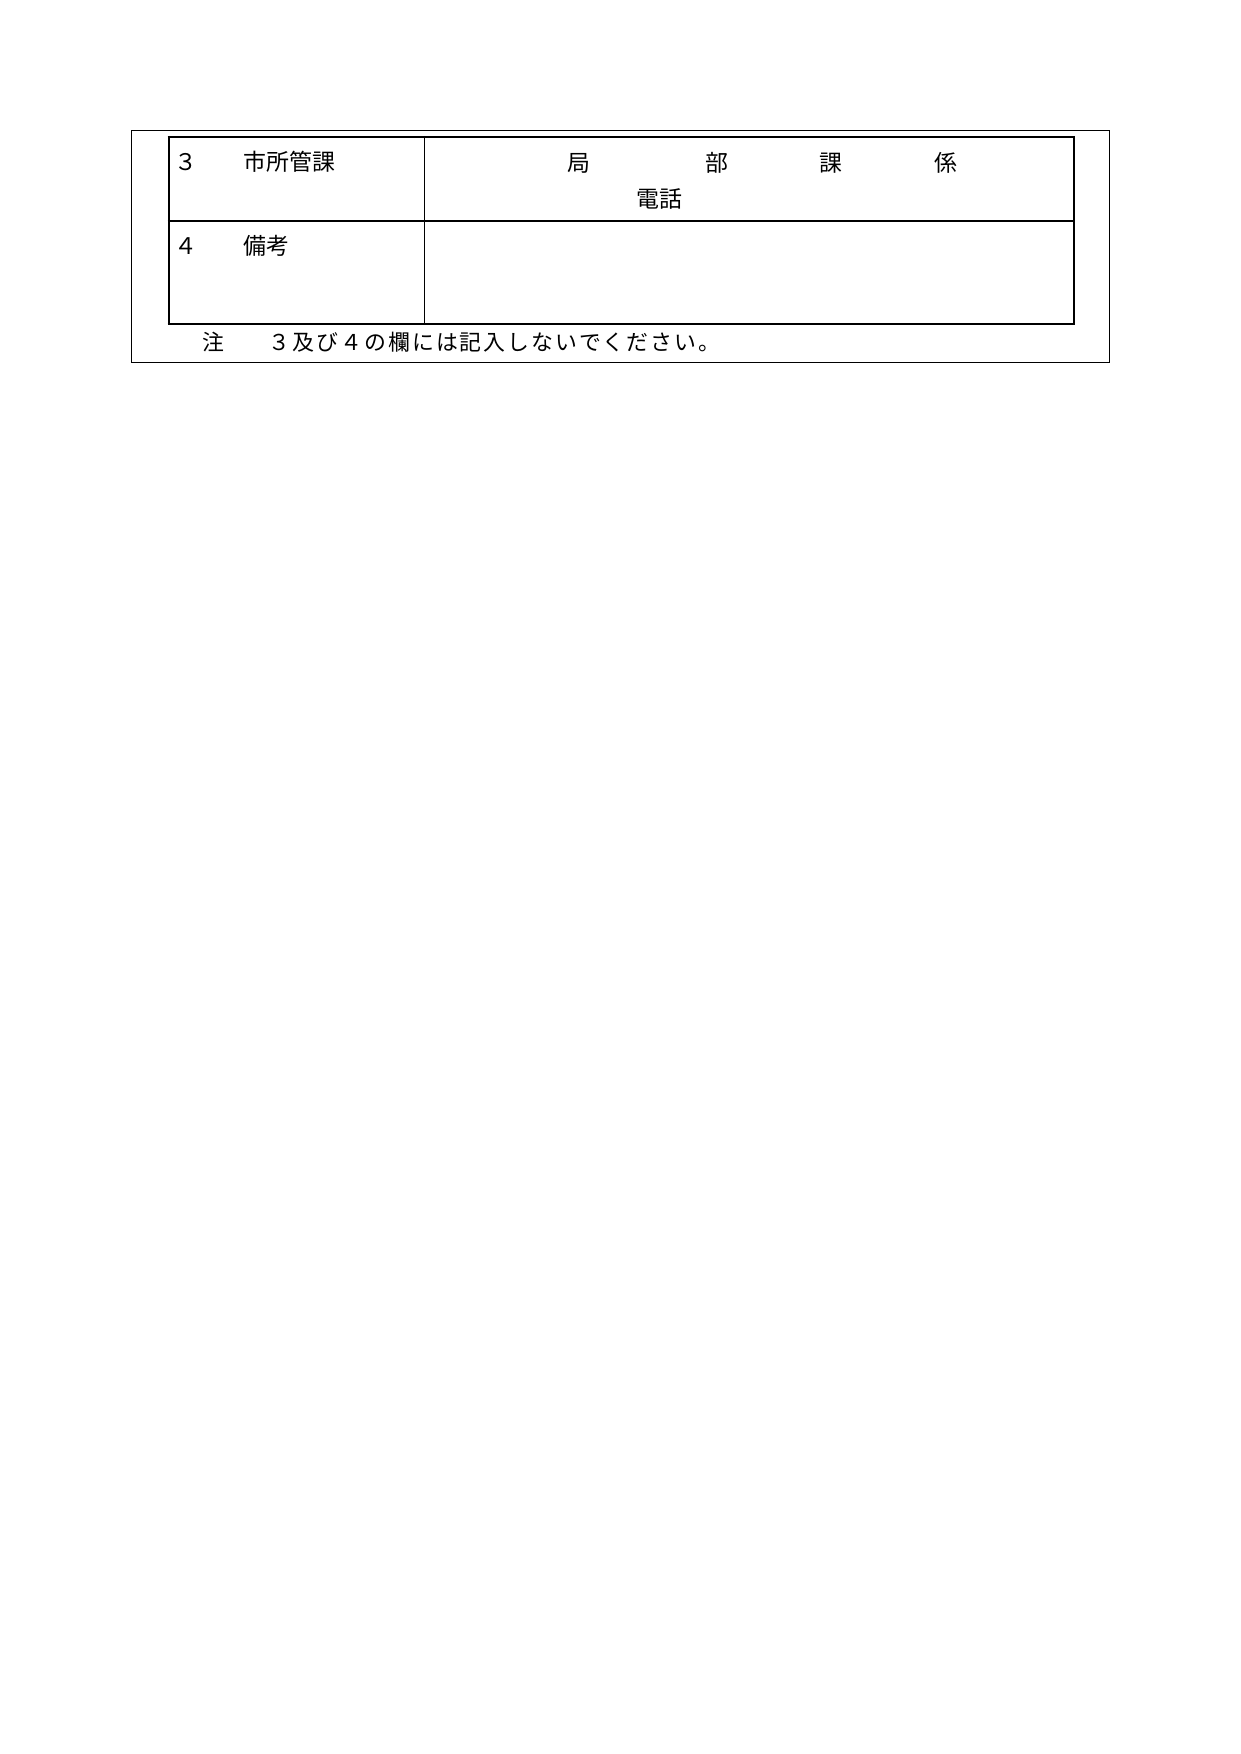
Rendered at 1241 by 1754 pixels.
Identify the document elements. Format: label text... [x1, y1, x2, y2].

table_header 注 ３及び４の欄には記入しないでください。 [132, 131, 1109, 362]
table_cell [425, 222, 1073, 323]
table_cell ３ 市所管課 [170, 138, 424, 220]
table_cell 局 部 課 係 電話 [425, 138, 1073, 220]
table_cell ４ 備考 [170, 222, 424, 323]
